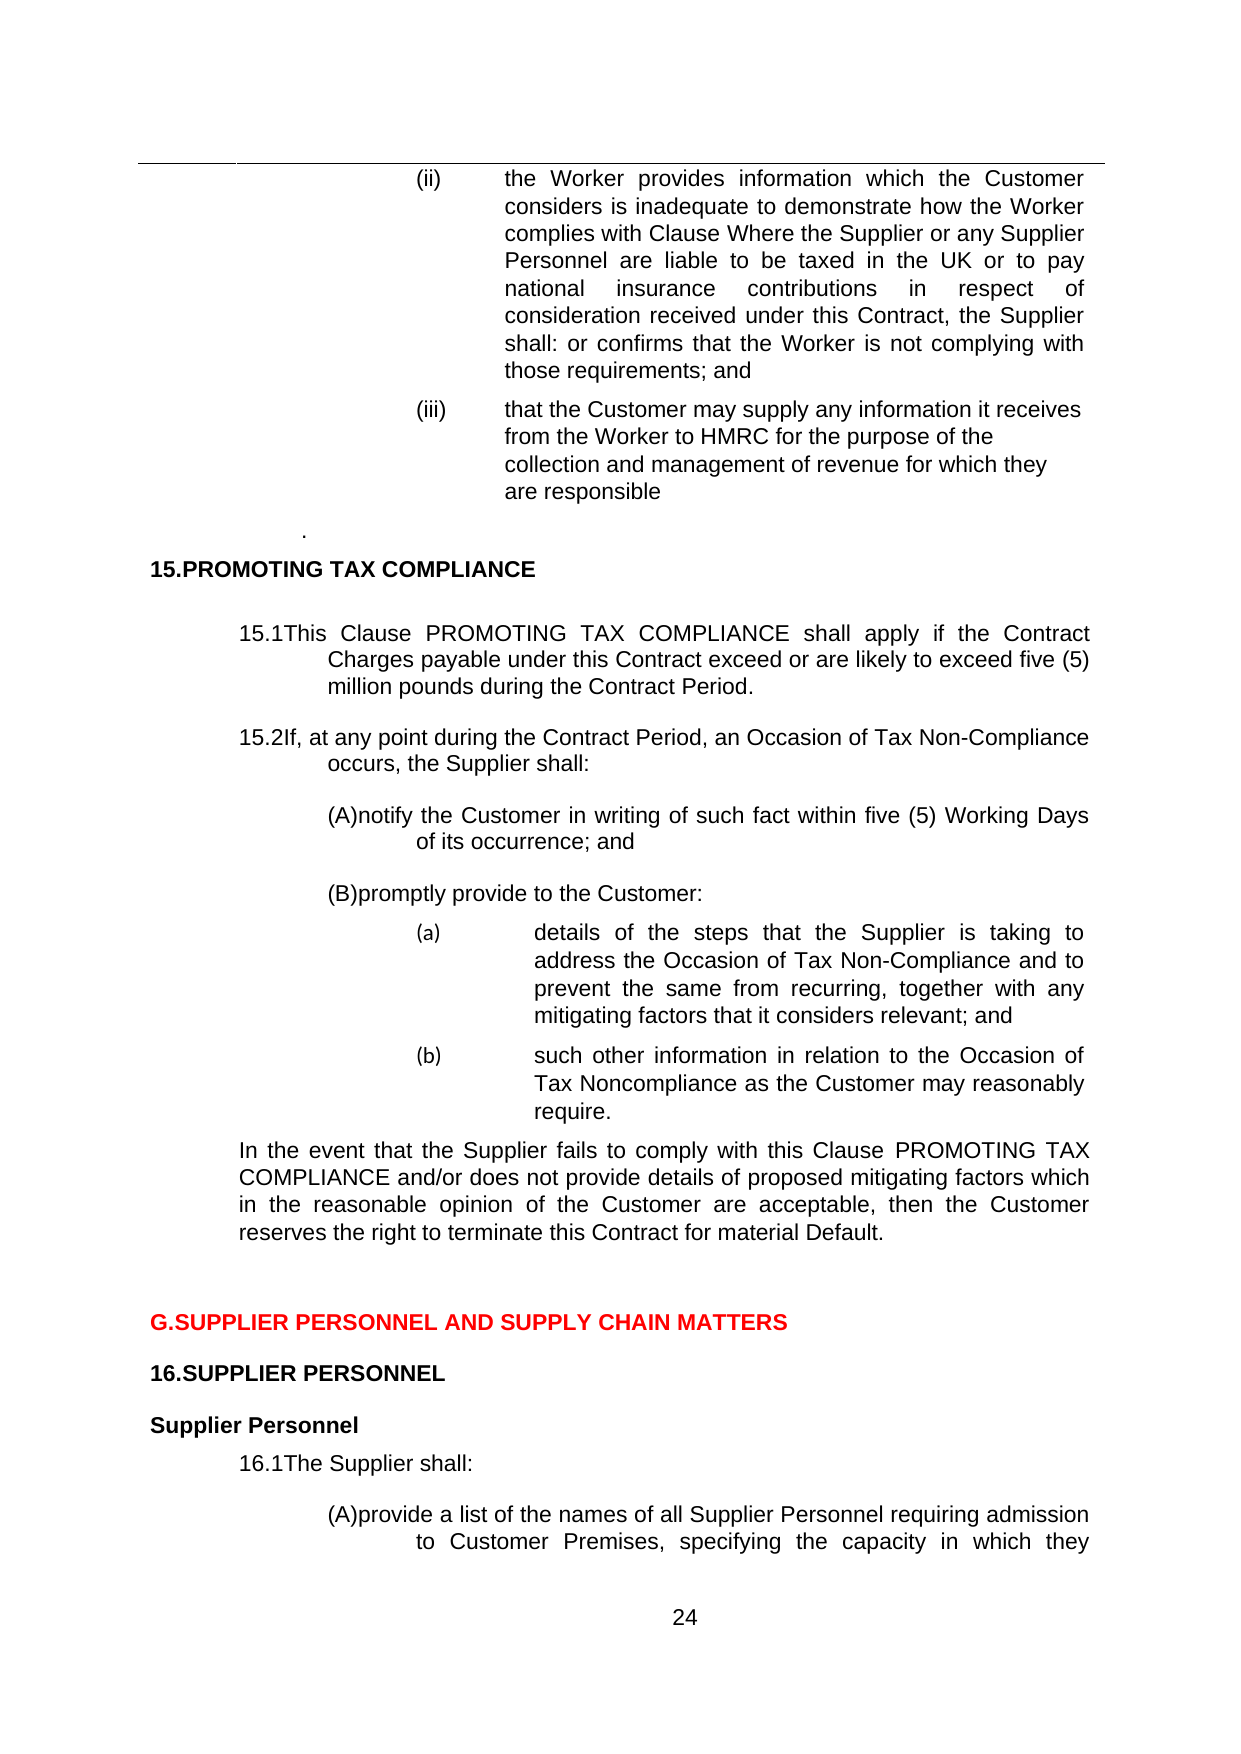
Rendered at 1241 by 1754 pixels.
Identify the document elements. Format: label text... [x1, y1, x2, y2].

list the Worker provides information which the Customer considers is inadequate to demonstrate how the Worker complies with Clause 14.13 or confirms that the Worker is not complying with those requirements; and [416, 150, 1085, 163]
list promptly provide to the Customer: [327, 879, 1090, 906]
subtitle SUPPLIER PERSONNEL [150, 1360, 1090, 1386]
list This Clause 15 shall apply if the Contract Charges payable under this Contract exceed or are likely to exceed five (5) million pounds during the Contract Period. [239, 620, 1090, 699]
text Supplier Personnel [150, 1412, 1090, 1438]
subtitle PROMOTING TAX COMPLIANCE [150, 556, 1090, 582]
list such other information in relation to the Occasion of Tax Noncompliance as the Customer may reasonably require. [416, 1041, 1085, 1124]
text In the event that the Supplier fails to comply with this Clause 15 and/or does not provide details of proposed mitigating factors which in the reasonable opinion of the Customer are acceptable, then the Customer reserves the right to terminate this Contract for material Default. [239, 1137, 1090, 1245]
list The Supplier shall: [239, 1450, 1090, 1476]
list details of the steps that the Supplier is taking to address the Occasion of Tax Non-Compliance and to prevent the same from recurring, together with any mitigating factors that it considers relevant; and [416, 918, 1085, 1028]
list notify the Customer in writing of such fact within five (5) Working Days of its occurrence; and [327, 802, 1090, 854]
list provide a list of the names of all Supplier Personnel requiring admission to Customer Premises, specifying the capacity in which they [327, 1501, 1090, 1554]
subtitle SUPPLIER PERSONNEL AND SUPPLY CHAIN MATTERS [150, 1308, 1090, 1335]
list the Worker provides information which the Customer considers is inadequate to demonstrate how the Worker complies with Clause 14.13 or confirms that the Worker is not complying with those requirements; and [416, 164, 1085, 383]
list If, at any point during the Contract Period, an Occasion of Tax Non-Compliance occurs, the Supplier shall: [239, 724, 1090, 777]
text . [301, 517, 1090, 543]
list that the Customer may supply any information it receives from the Worker to HMRC for the purpose of the collection and management of revenue for which they are responsible [416, 396, 1085, 504]
